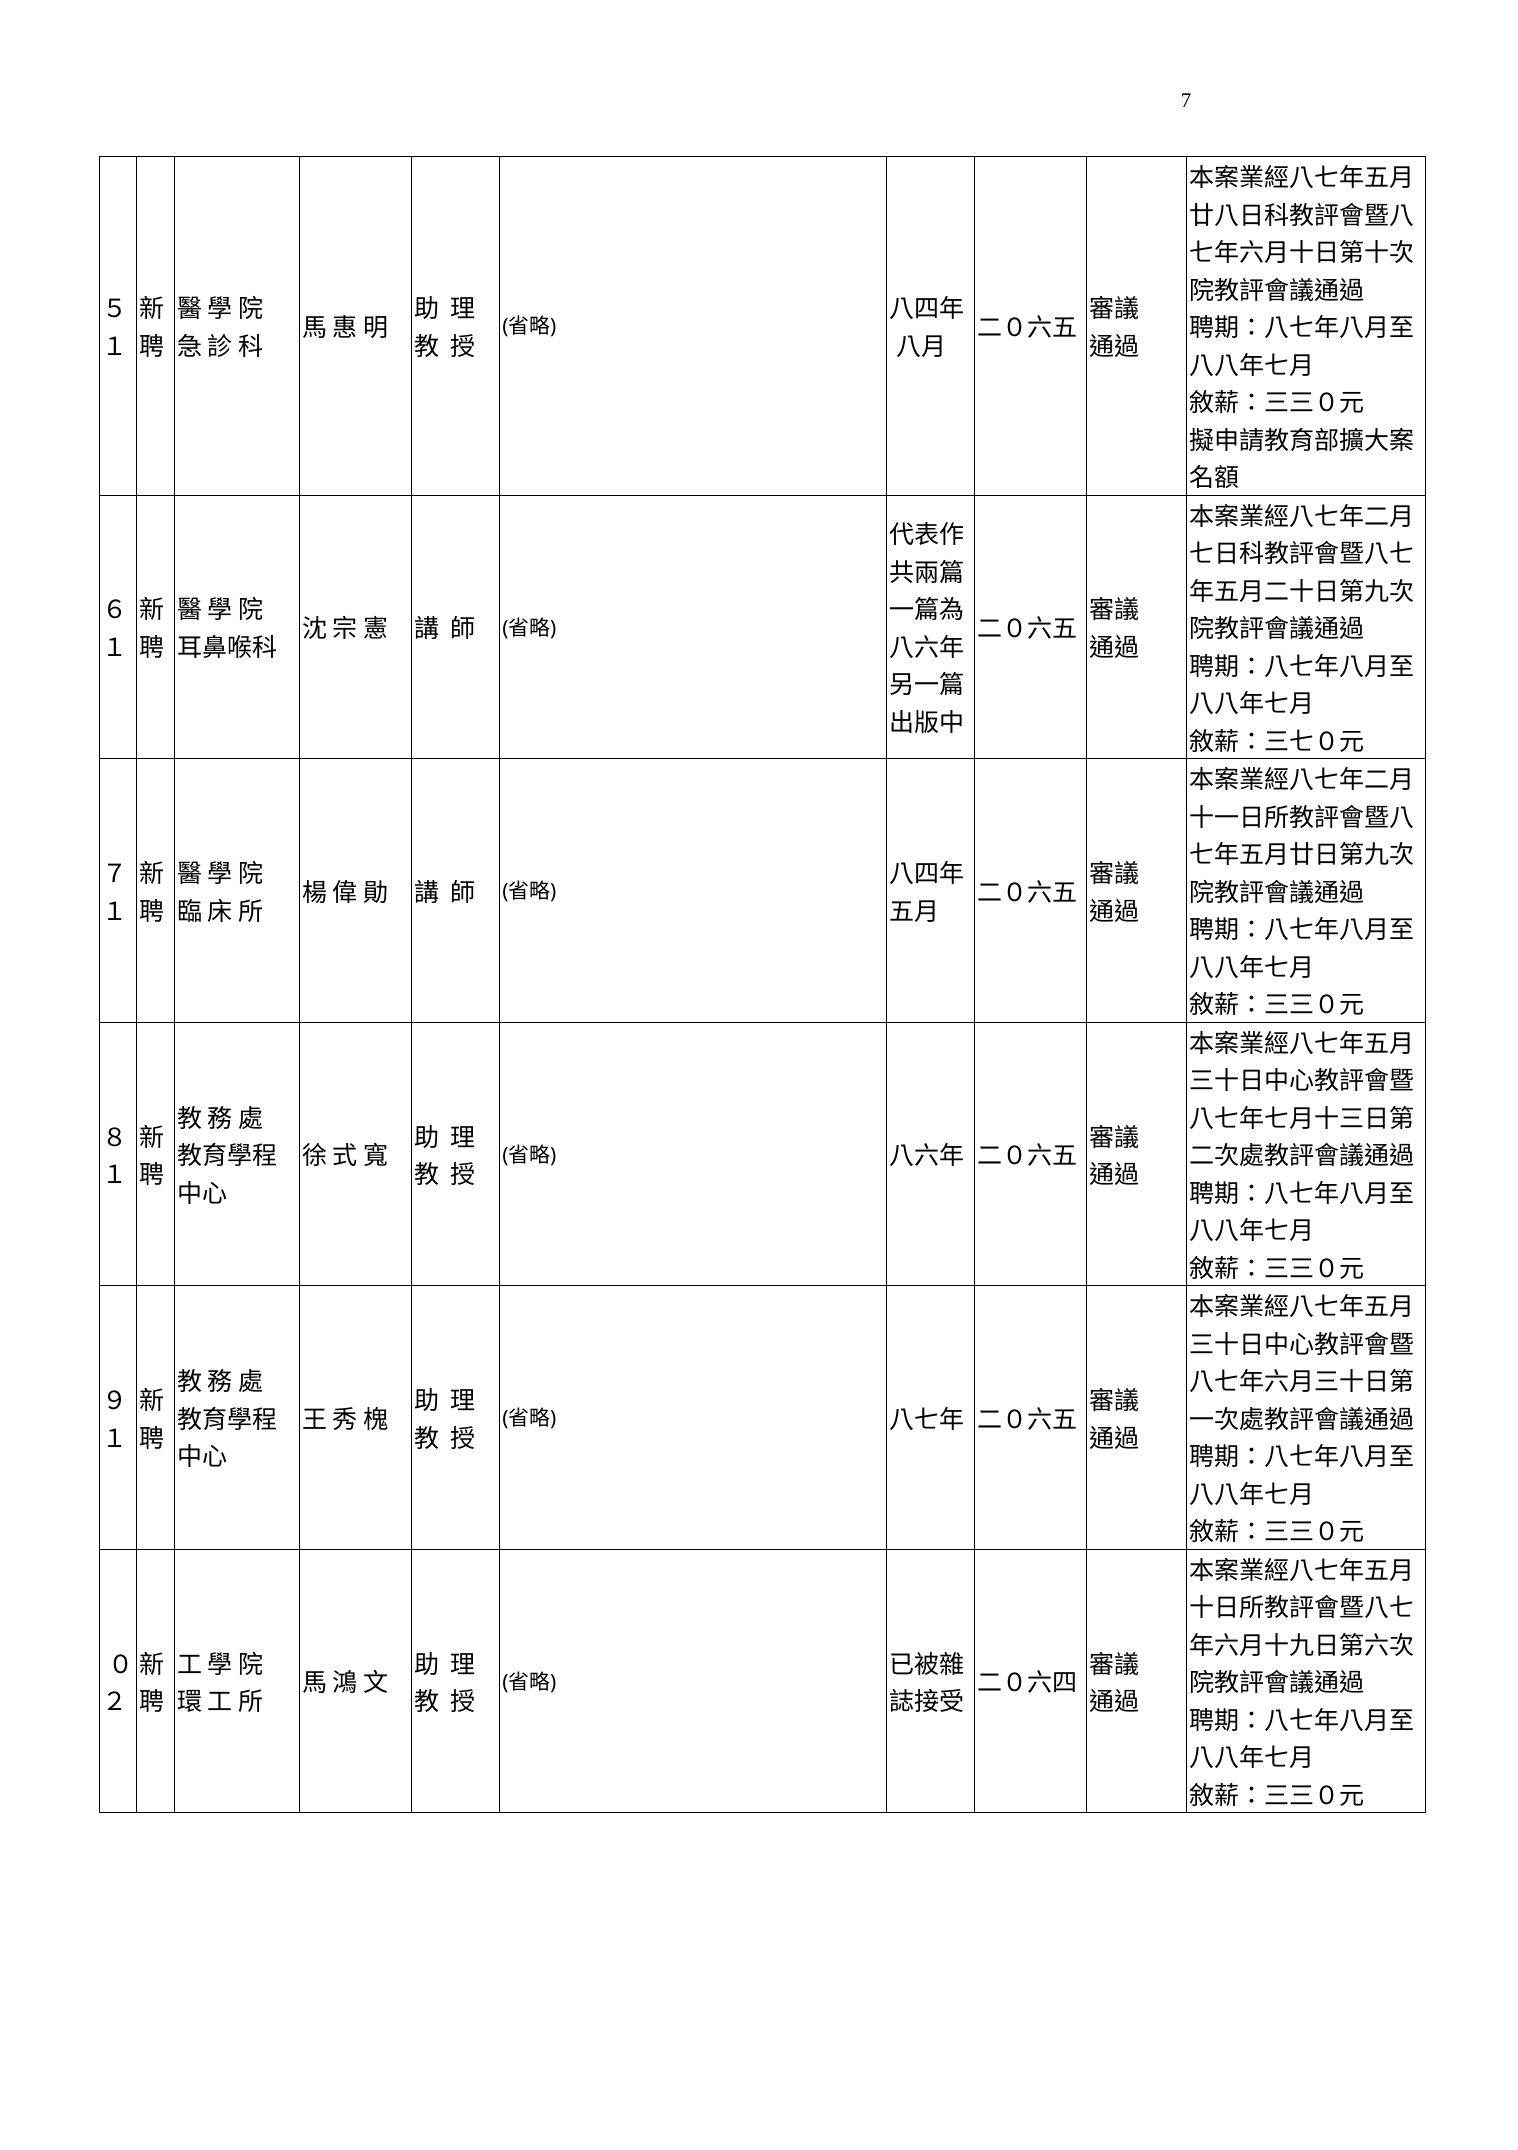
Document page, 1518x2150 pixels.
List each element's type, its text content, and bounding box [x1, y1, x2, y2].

table_cell ６１ [100, 496, 136, 758]
table_cell ５１ [100, 157, 136, 494]
table_cell 二０六五 [975, 1286, 1086, 1549]
table_cell 徐 式 寬 [300, 1023, 411, 1285]
table_cell 助 理 教 授 [412, 1286, 499, 1549]
table_cell 二０六五 [975, 1023, 1086, 1285]
table_cell 新聘 [137, 157, 174, 494]
table_cell (省略) [500, 1023, 886, 1285]
table_cell ９１ [100, 1286, 136, 1549]
table_cell 工 學 院 環 工 所 [175, 1550, 299, 1812]
table_cell (省略) [500, 1550, 886, 1812]
table_cell (省略) [500, 759, 886, 1022]
table_cell 代表作 共兩篇 一篇為 八六年 另一篇 出版中 [887, 496, 974, 758]
table_cell 本案業經八七年五月 三十日中心教評會暨 八七年七月十三日第 二次處教評會議通過 聘期：八七年八月至 八八年七月 敘薪：三三０元 [1187, 1023, 1425, 1285]
table_cell 助 理 教 授 [412, 1550, 499, 1812]
table_cell 二０六五 [975, 496, 1086, 758]
table_cell 楊 偉 勛 [300, 759, 411, 1022]
table_cell 本案業經八七年五月 三十日中心教評會暨 八七年六月三十日第 一次處教評會議通過 聘期：八七年八月至 八八年七月 敘薪：三三０元 [1187, 1286, 1425, 1549]
table_cell 新 聘 [137, 1550, 174, 1812]
table_cell 馬 惠 明 [300, 157, 411, 494]
table_cell ０２ [100, 1550, 136, 1812]
table_cell ８１ [100, 1023, 136, 1285]
table_cell 馬 鴻 文 [300, 1550, 411, 1812]
table_cell 助 理 教 授 [412, 157, 499, 494]
table_cell 二０六五 [975, 157, 1086, 494]
table_cell 審議 通過 [1087, 1550, 1186, 1812]
table_cell 教 務 處 教育學程 中心 [175, 1286, 299, 1549]
table_cell 本案業經八七年五月 廿八日科教評會暨八 七年六月十日第十次 院教評會議通過 聘期：八七年八月至 八八年七月 敘薪：三三０元 擬申請教育部擴大案 名額 [1187, 157, 1425, 494]
table_cell (省略) [500, 1286, 886, 1549]
table_cell 審議 通過 [1087, 1023, 1186, 1285]
table_cell 已被雜 誌接受 [887, 1550, 974, 1812]
table_cell 新聘 [137, 496, 174, 758]
table_cell 本案業經八七年二月 七日科教評會暨八七 年五月二十日第九次 院教評會議通過 聘期：八七年八月至 八八年七月 敘薪：三七０元 [1187, 496, 1425, 758]
table_cell 醫 學 院 急 診 科 [175, 157, 299, 494]
table_cell 新聘 [137, 1023, 174, 1285]
table_cell (省略) [500, 157, 886, 494]
table_cell 教 務 處 教育學程 中心 [175, 1023, 299, 1285]
table_cell 醫 學 院 臨 床 所 [175, 759, 299, 1022]
table_cell 八四年 五月 [887, 759, 974, 1022]
table_cell 醫 學 院 耳鼻喉科 [175, 496, 299, 758]
table_cell 八六年 [887, 1023, 974, 1285]
table_cell (省略) [500, 496, 886, 758]
table_cell 助 理 教 授 [412, 1023, 499, 1285]
table_cell 沈 宗 憲 [300, 496, 411, 758]
table_cell 審議 通過 [1087, 496, 1186, 758]
table_cell ７１ [100, 759, 136, 1022]
table_cell 本案業經八七年二月 十一日所教評會暨八 七年五月廿日第九次 院教評會議通過 聘期：八七年八月至 八八年七月 敘薪：三三０元 [1187, 759, 1425, 1022]
table_cell 講 師 [412, 759, 499, 1022]
table_cell 王 秀 槐 [300, 1286, 411, 1549]
table_cell 審議 通過 [1087, 759, 1186, 1022]
table_cell 二０六四 [975, 1550, 1086, 1812]
table_cell 八七年 [887, 1286, 974, 1549]
table_cell 新聘 [137, 1286, 174, 1549]
table_cell 本案業經八七年五月 十日所教評會暨八七 年六月十九日第六次 院教評會議通過 聘期：八七年八月至 八八年七月 敘薪：三三０元 [1187, 1550, 1425, 1812]
table_cell 審議 通過 [1087, 157, 1186, 494]
table_cell 新聘 [137, 759, 174, 1022]
table_cell 八四年 八月 [887, 157, 974, 494]
table_cell 審議 通過 [1087, 1286, 1186, 1549]
table_cell 二０六五 [975, 759, 1086, 1022]
table_cell 講 師 [412, 496, 499, 758]
